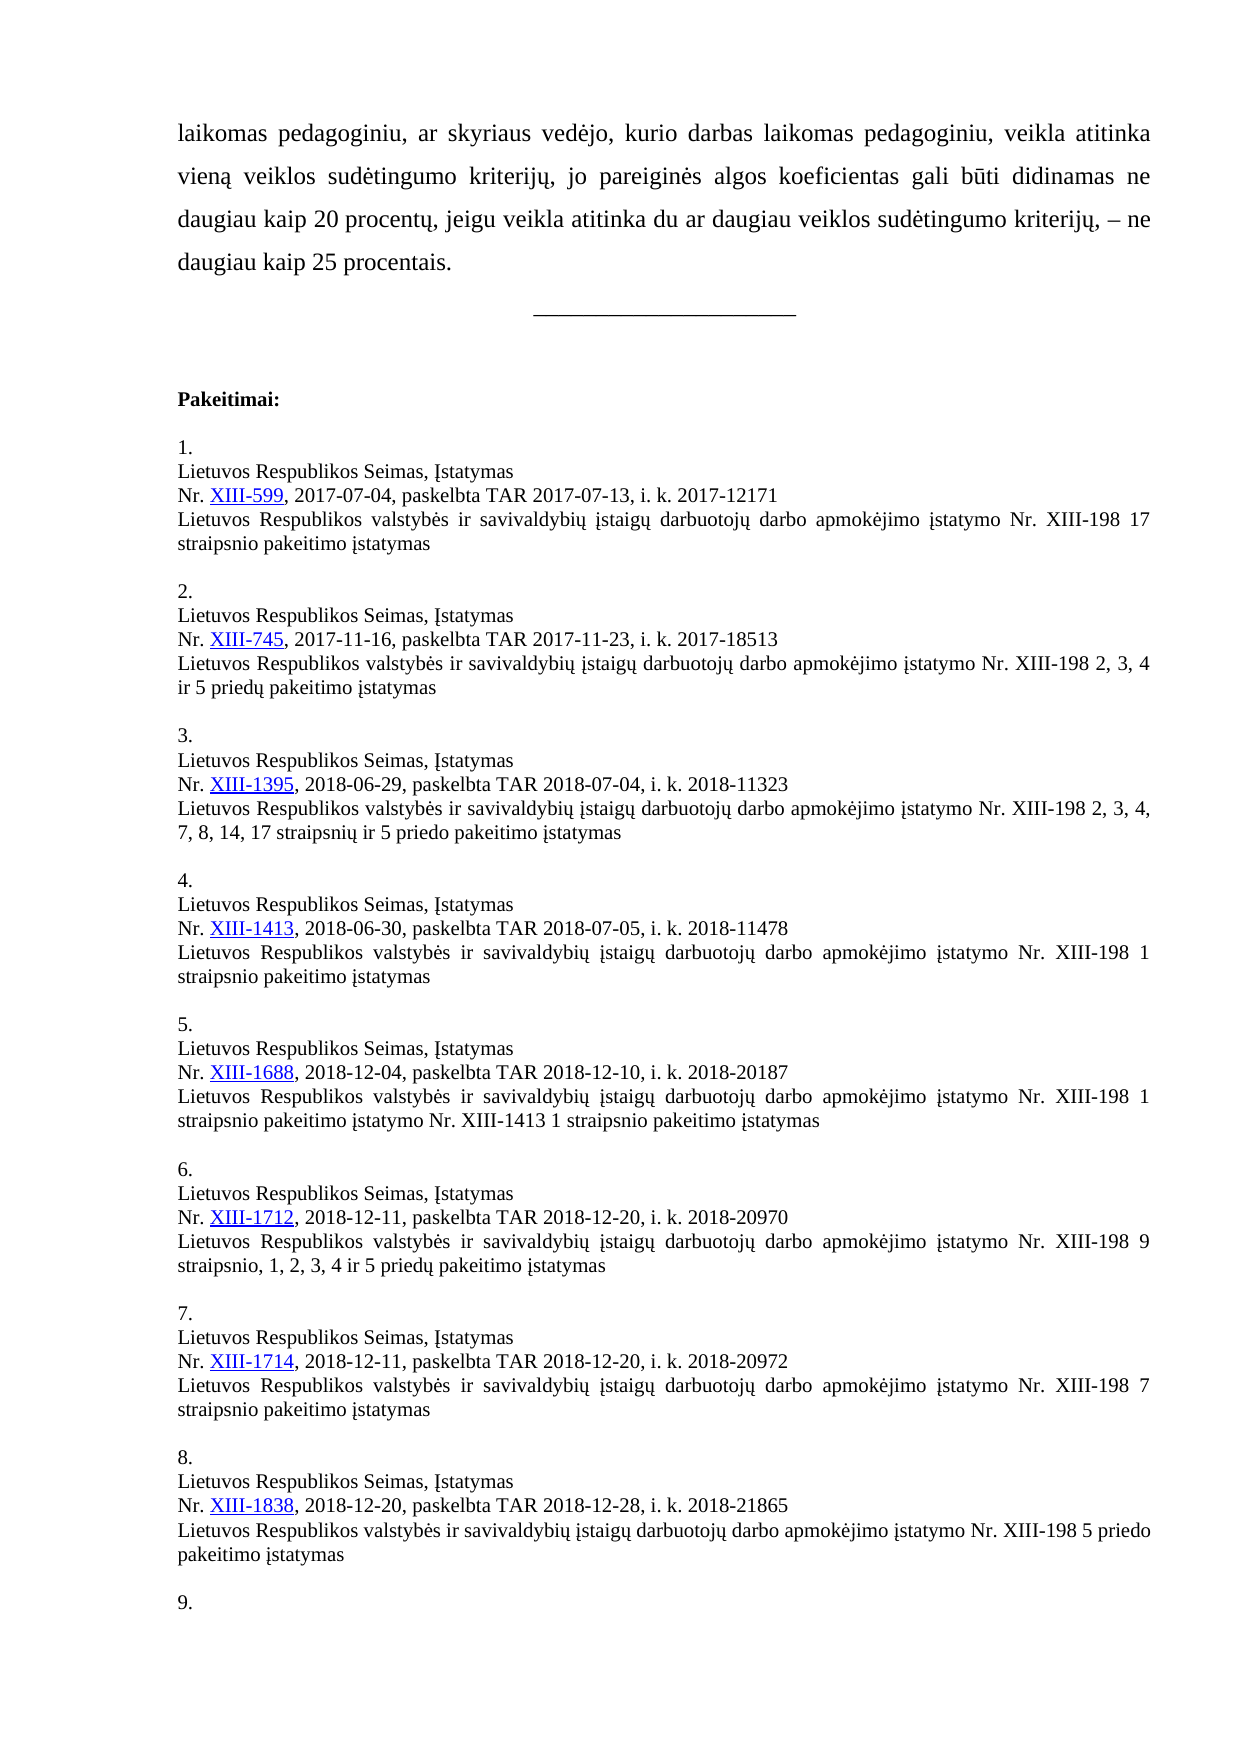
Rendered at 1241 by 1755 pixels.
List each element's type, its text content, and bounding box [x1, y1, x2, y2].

text Lietuvos Respublikos valstybės ir savivaldybių įstaigų darbuotojų darbo apmokėjimo įstatymo Nr. XIII-198 1 straipsnio pakeitimo įstatymo Nr. XIII-1413 1 straipsnio pakeitimo įstatymas [177, 1084, 1152, 1132]
text _____________________ [177, 291, 1152, 319]
text 3. [177, 723, 1152, 747]
text Nr. XIII-1395, 2018-06-29, paskelbta TAR 2018-07-04, i. k. 2018-11323 [177, 772, 1152, 796]
text Nr. XIII-1838, 2018-12-20, paskelbta TAR 2018-12-28, i. k. 2018-21865 [177, 1493, 1152, 1517]
text Lietuvos Respublikos Seimas, Įstatymas [177, 1325, 1152, 1349]
text 7. [177, 1301, 1152, 1325]
text 2. [177, 579, 1152, 603]
text 1. [177, 435, 1152, 459]
text laikomas pedagoginiu, ar skyriaus vedėjo, kurio darbas laikomas pedagoginiu, veikla atitinka vieną veiklos sudėtingumo kriterijų, jo pareiginės algos koeficientas gali būti didinamas ne daugiau kaip 20 procentų, jeigu veikla atitinka du ar daugiau veiklos sudėtingumo kriterijų, – ne daugiau kaip 25 procentais. [177, 118, 1152, 276]
text Lietuvos Respublikos Seimas, Įstatymas [177, 892, 1152, 916]
text Lietuvos Respublikos valstybės ir savivaldybių įstaigų darbuotojų darbo apmokėjimo įstatymo Nr. XIII-198 2, 3, 4, 7, 8, 14, 17 straipsnių ir 5 priedo pakeitimo įstatymas [177, 796, 1152, 844]
text 8. [177, 1445, 1152, 1469]
text 9. [177, 1590, 1152, 1614]
text Lietuvos Respublikos valstybės ir savivaldybių įstaigų darbuotojų darbo apmokėjimo įstatymo Nr. XIII-198 2, 3, 4 ir 5 priedų pakeitimo įstatymas [177, 651, 1152, 699]
text Lietuvos Respublikos valstybės ir savivaldybių įstaigų darbuotojų darbo apmokėjimo įstatymo Nr. XIII-198 9 straipsnio, 1, 2, 3, 4 ir 5 priedų pakeitimo įstatymas [177, 1229, 1152, 1277]
text Nr. XIII-599, 2017-07-04, paskelbta TAR 2017-07-13, i. k. 2017-12171 [177, 483, 1152, 507]
text Lietuvos Respublikos Seimas, Įstatymas [177, 603, 1152, 627]
text Lietuvos Respublikos Seimas, Įstatymas [177, 1181, 1152, 1205]
text Lietuvos Respublikos Seimas, Įstatymas [177, 1469, 1152, 1493]
text Nr. XIII-745, 2017-11-16, paskelbta TAR 2017-11-23, i. k. 2017-18513 [177, 627, 1152, 651]
text Lietuvos Respublikos Seimas, Įstatymas [177, 1036, 1152, 1060]
text Lietuvos Respublikos valstybės ir savivaldybių įstaigų darbuotojų darbo apmokėjimo įstatymo Nr. XIII-198 1 straipsnio pakeitimo įstatymas [177, 940, 1152, 988]
text Lietuvos Respublikos valstybės ir savivaldybių įstaigų darbuotojų darbo apmokėjimo įstatymo Nr. XIII-198 5 priedo pakeitimo įstatymas [177, 1517, 1152, 1566]
text Lietuvos Respublikos valstybės ir savivaldybių įstaigų darbuotojų darbo apmokėjimo įstatymo Nr. XIII-198 7 straipsnio pakeitimo įstatymas [177, 1373, 1152, 1421]
text Nr. XIII-1413, 2018-06-30, paskelbta TAR 2018-07-05, i. k. 2018-11478 [177, 916, 1152, 940]
text Pakeitimai: [177, 387, 1152, 411]
text Nr. XIII-1714, 2018-12-11, paskelbta TAR 2018-12-20, i. k. 2018-20972 [177, 1349, 1152, 1373]
text 5. [177, 1012, 1152, 1036]
text 4. [177, 868, 1152, 892]
text Lietuvos Respublikos Seimas, Įstatymas [177, 747, 1152, 772]
text Nr. XIII-1712, 2018-12-11, paskelbta TAR 2018-12-20, i. k. 2018-20970 [177, 1205, 1152, 1229]
text Lietuvos Respublikos valstybės ir savivaldybių įstaigų darbuotojų darbo apmokėjimo įstatymo Nr. XIII-198 17 straipsnio pakeitimo įstatymas [177, 507, 1152, 555]
text Lietuvos Respublikos Seimas, Įstatymas [177, 459, 1152, 483]
text Nr. XIII-1688, 2018-12-04, paskelbta TAR 2018-12-10, i. k. 2018-20187 [177, 1060, 1152, 1084]
text 6. [177, 1157, 1152, 1181]
